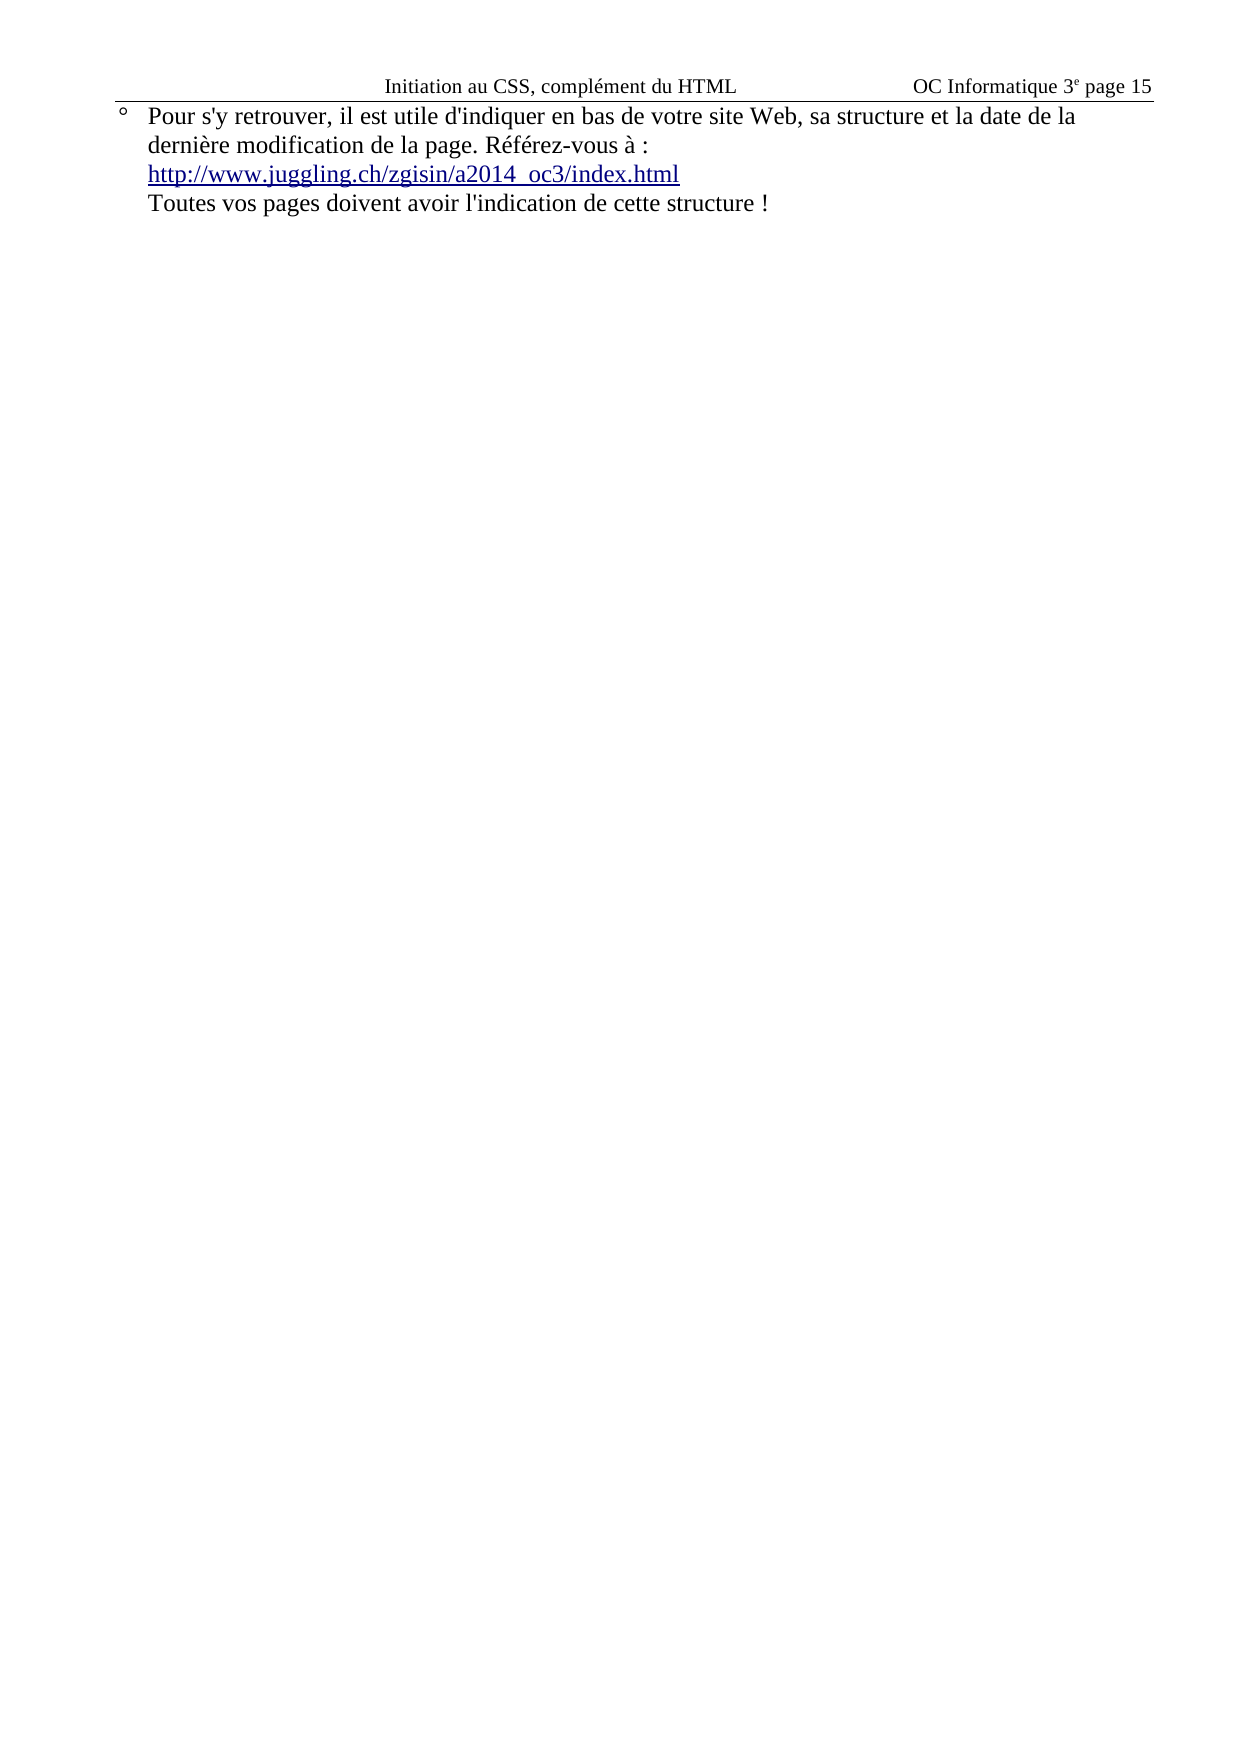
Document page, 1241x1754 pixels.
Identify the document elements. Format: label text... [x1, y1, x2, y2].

text ° Pour s'y retrouver, il est utile d'indiquer en bas de votre site Web, sa structure et la date de la dernière modification de la page. Référez-vous à : http://www.juggling.ch/zgisin/a2014_oc3/index.html [118, 102, 1152, 188]
text Toutes vos pages doivent avoir l'indication de cette structure ! [118, 188, 1152, 217]
